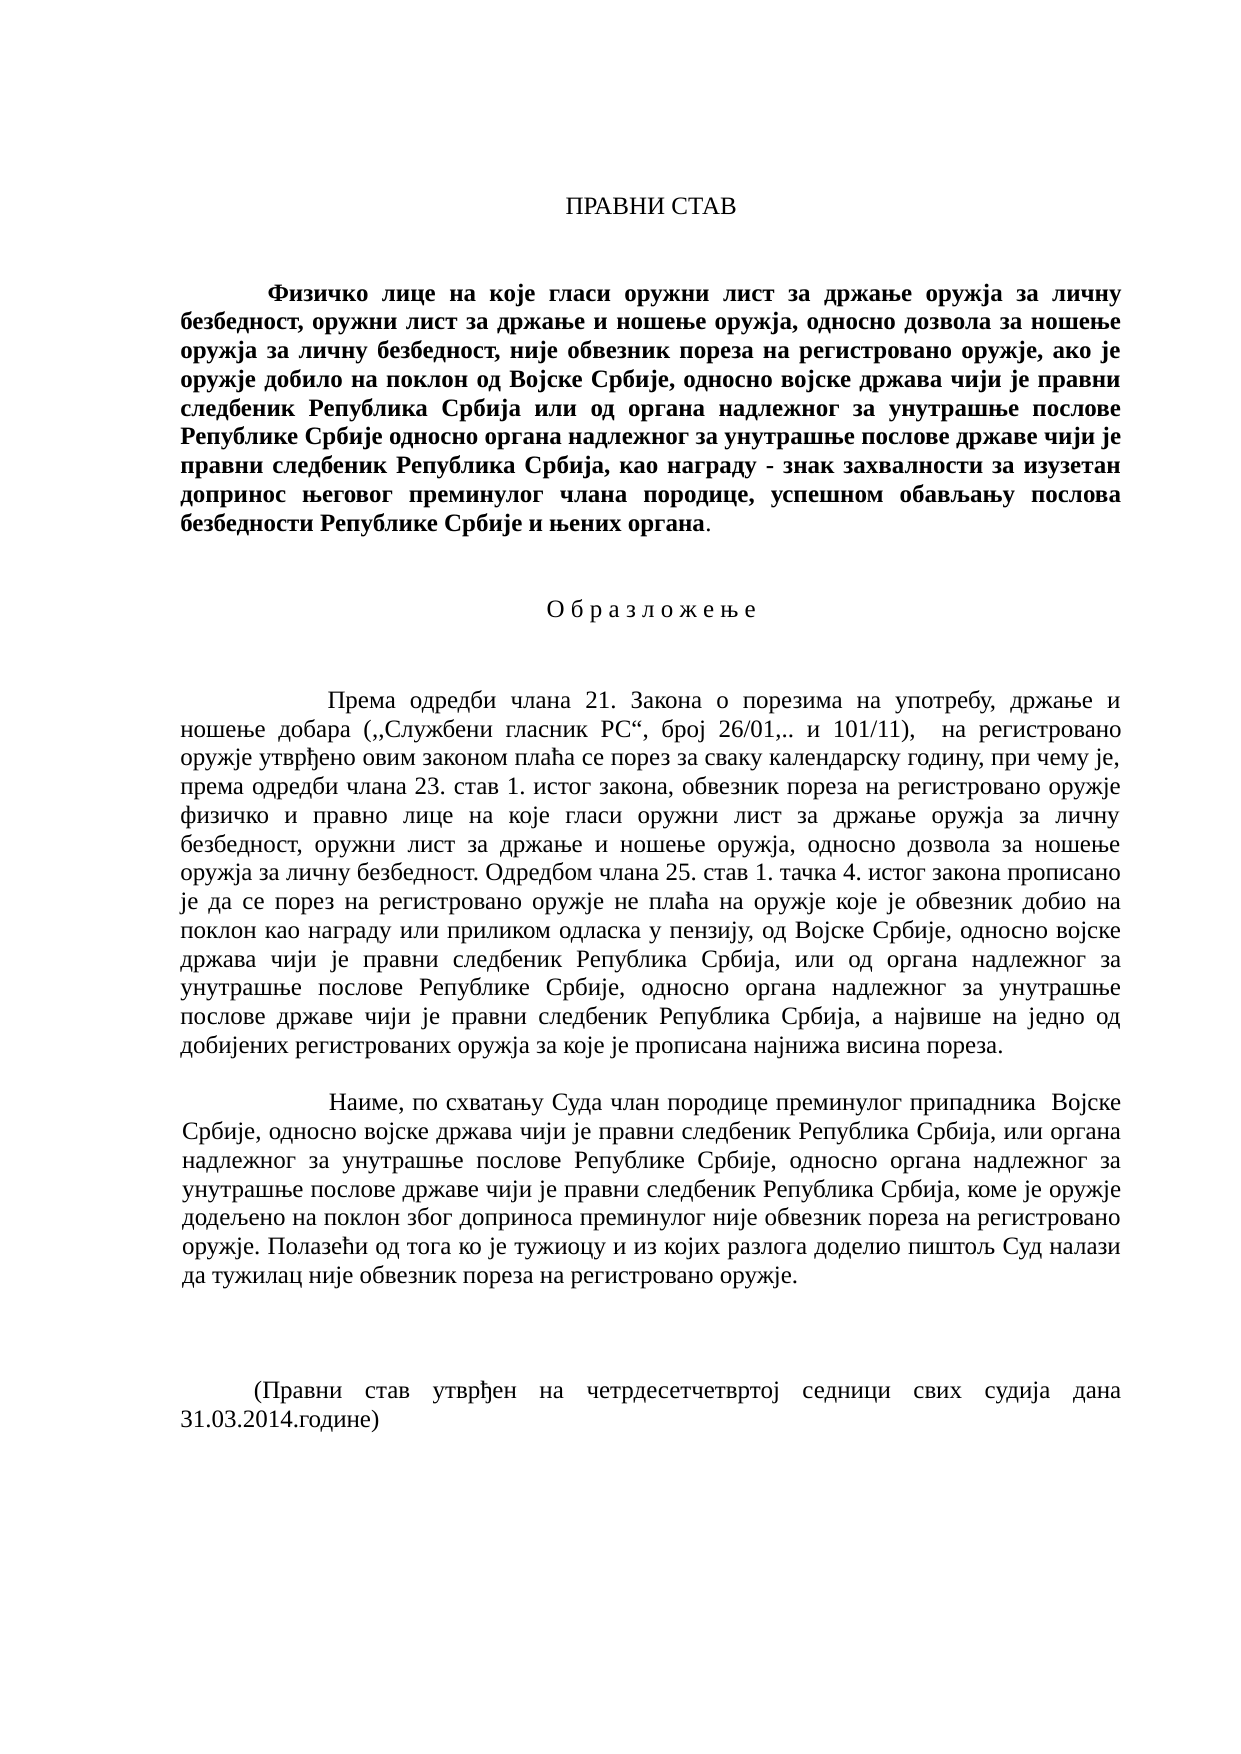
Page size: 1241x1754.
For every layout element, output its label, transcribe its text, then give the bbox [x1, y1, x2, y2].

text Наиме, по схватању Суда члан породице преминулог припадника Војске Србије, односно војске држава чији је правни следбеник Република Србија, или органа надлежног за унутрашње послове Републике Србије, односно органа надлежног за унутрашње послове државе чији је правни следбеник Република Србија, коме је оружје додељено на поклон због доприноса преминулог није обвезник пореза на регистровано оружје. Полазећи од тога ко је тужиоцу и из којих разлога доделио пиштољ Суд налази да тужилац није обвезник пореза на регистровано оружје. [182, 1087, 1122, 1289]
text Физичко лице на које гласи оружни лист за држање оружја за личну безбедност, оружни лист за држање и ношење оружја, односно дозвола за ношење оружја за личну безбедност, није обвезник пореза на регистровано оружје, ако је оружје добило на поклон од Војске Србије, односно војске држава чији је правни следбеник Република Србија или од органа надлежног за унутрашње послове Републике Србије односно органа надлежног за унутрашње послове државе чији је правни следбеник Република Србија, као награду - знак захвалности за изузетан допринос његовог преминулог члана породице, успешном обављању послова безбедности Републике Србије и њених органа. [180, 278, 1122, 536]
text Према одредби члана 21. Закона о порезима на употребу, држање и ношење добара (,,Службени гласник РС“, број 26/01,.. и 101/11), на регистровано оружје утврђено овим законом плаћа се порез за сваку календарску годину, при чему је, према одредби члана 23. став 1. истог закона, обвезник пореза на регистровано оружје физичко и правно лице на које гласи оружни лист за држање оружја за личну безбедност, оружни лист за држање и ношење оружја, односно дозвола за ношење оружја за личну безбедност. Одредбом члана 25. став 1. тачка 4. истог закона прописано је да се порез на регистровано оружје не плаћа на оружје које је обвезник добио на поклон као награду или приликом одласка у пензију, од Војске Србије, односно војске држава чији је правни следбеник Република Србија, или од органа надлежног за унутрашње послове Републике Србије, односно органа надлежног за унутрашње послове државе чији је правни следбеник Република Србија, а највише на једно од добијених регистрованих оружја за које је прописана најнижа висина пореза. [180, 685, 1122, 1059]
text О б р а з л о ж е њ е [180, 594, 1122, 623]
text ПРАВНИ СТАВ [180, 191, 1122, 220]
text (Правни став утврђен на четрдесетчетвртој седници свих судија дана 31.03.2014.године) [180, 1375, 1122, 1432]
